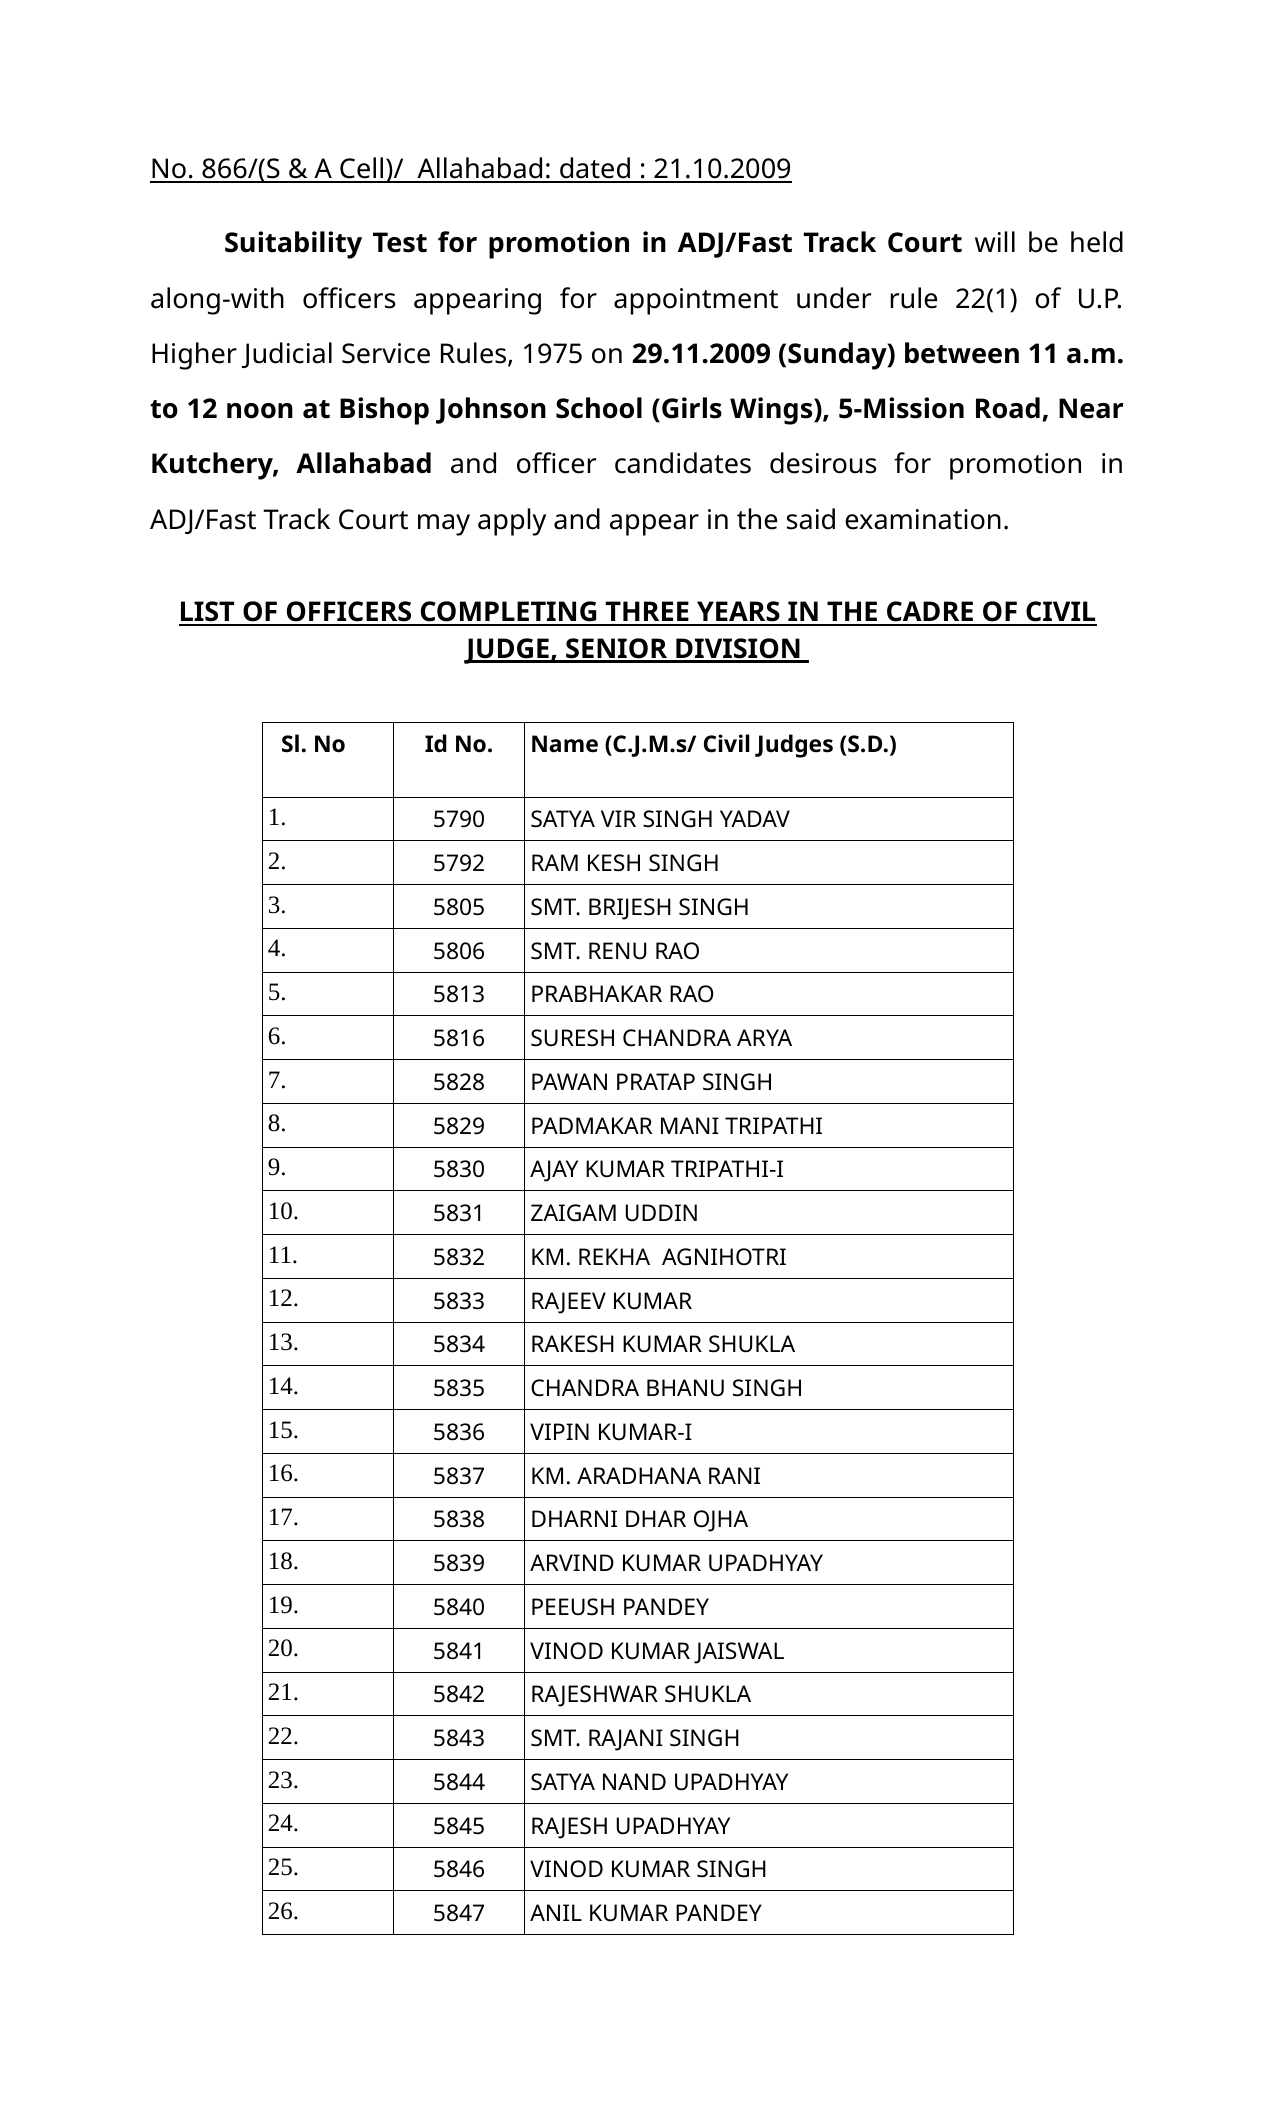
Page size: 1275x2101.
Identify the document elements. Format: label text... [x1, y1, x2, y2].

table_cell 5838 [394, 1498, 524, 1540]
table_cell 5816 [394, 1016, 524, 1059]
table_cell 5805 [394, 885, 524, 928]
table_cell VINOD KUMAR JAISWAL [525, 1629, 1013, 1672]
table_cell ANIL KUMAR PANDEY [525, 1891, 1013, 1934]
table_cell SATYA NAND UPADHYAY [525, 1760, 1013, 1803]
text Suitability Test for promotion in ADJ/Fast Track Court will be held along-with officers appearing for appointment under rule 22(1) of U.P. Higher Judicial Service Rules, 1975 on 29.11.2009 (Sunday) between 11 a.m. to 12 noon at Bishop Johnson School (Girls Wings), 5-Mission Road, Near Kutchery, Allahabad and officer candidates desirous for promotion in ADJ/Fast Track Court may apply and appear in the said examination. [150, 224, 1125, 537]
table_cell [263, 798, 393, 840]
table_cell SATYA VIR SINGH YADAV [525, 798, 1013, 840]
table_cell KM. ARADHANA RANI [525, 1454, 1013, 1497]
table_cell ZAIGAM UDDIN [525, 1191, 1013, 1234]
table_cell [263, 1323, 393, 1365]
table_cell RAJEEV KUMAR [525, 1279, 1013, 1322]
table_header Sl. No [263, 723, 393, 797]
table_cell 5843 [394, 1716, 524, 1759]
table_cell SMT. RENU RAO [525, 929, 1013, 972]
table_cell RAM KESH SINGH [525, 841, 1013, 884]
table_cell [263, 1410, 393, 1453]
table_cell [263, 1716, 393, 1759]
table_cell 5840 [394, 1585, 524, 1628]
table_cell VIPIN KUMAR-I [525, 1410, 1013, 1453]
table_cell 5813 [394, 973, 524, 1015]
table_cell 5841 [394, 1629, 524, 1672]
table_cell [263, 1366, 393, 1409]
table_cell SMT. BRIJESH SINGH [525, 885, 1013, 928]
table_cell 5834 [394, 1323, 524, 1365]
table_cell [263, 1891, 393, 1934]
table_cell 5832 [394, 1235, 524, 1278]
table_cell 5790 [394, 798, 524, 840]
table_cell [263, 1585, 393, 1628]
table_cell [263, 1104, 393, 1147]
table_cell SMT. RAJANI SINGH [525, 1716, 1013, 1759]
table_cell PADMAKAR MANI TRIPATHI [525, 1104, 1013, 1147]
table_cell 5830 [394, 1148, 524, 1190]
table_cell [263, 1760, 393, 1803]
table_cell PEEUSH PANDEY [525, 1585, 1013, 1628]
table_cell 5831 [394, 1191, 524, 1234]
table_cell [263, 1804, 393, 1847]
table_cell AJAY KUMAR TRIPATHI-I [525, 1148, 1013, 1190]
table_cell [263, 1060, 393, 1103]
table_cell VINOD KUMAR SINGH [525, 1848, 1013, 1890]
table_cell [263, 1498, 393, 1540]
text LIST OF OFFICERS COMPLETING THREE YEARS IN THE CADRE OF CIVIL JUDGE, SENIOR DIVISION [150, 592, 1125, 666]
table_cell [263, 841, 393, 884]
table_cell [263, 973, 393, 1015]
table_cell 5847 [394, 1891, 524, 1934]
table_cell ARVIND KUMAR UPADHYAY [525, 1541, 1013, 1584]
table_cell 5835 [394, 1366, 524, 1409]
table_cell [263, 1148, 393, 1190]
table_cell 5846 [394, 1848, 524, 1890]
table_cell 5844 [394, 1760, 524, 1803]
table_cell [263, 1279, 393, 1322]
table_cell [263, 1016, 393, 1059]
table_cell CHANDRA BHANU SINGH [525, 1366, 1013, 1409]
table_cell [263, 1454, 393, 1497]
table_cell 5836 [394, 1410, 524, 1453]
table_cell RAJESHWAR SHUKLA [525, 1673, 1013, 1715]
text No. 866/(S & A Cell)/ Allahabad: dated : 21.10.2009 [150, 150, 1125, 187]
table_cell 5842 [394, 1673, 524, 1715]
table_cell 5837 [394, 1454, 524, 1497]
table_header Id No. [394, 723, 524, 797]
table_cell PRABHAKAR RAO [525, 973, 1013, 1015]
table_cell RAKESH KUMAR SHUKLA [525, 1323, 1013, 1365]
table_cell [263, 1629, 393, 1672]
table_cell DHARNI DHAR OJHA [525, 1498, 1013, 1540]
table_cell 5806 [394, 929, 524, 972]
table_cell [263, 1235, 393, 1278]
table_cell 5828 [394, 1060, 524, 1103]
table_cell KM. REKHA AGNIHOTRI [525, 1235, 1013, 1278]
table_cell 5839 [394, 1541, 524, 1584]
table_cell [263, 1848, 393, 1890]
table_cell [263, 885, 393, 928]
table_cell 5833 [394, 1279, 524, 1322]
table_cell SURESH CHANDRA ARYA [525, 1016, 1013, 1059]
table_cell [263, 929, 393, 972]
table_header Name (C.J.M.s/ Civil Judges (S.D.) [525, 723, 1013, 797]
table_cell 5829 [394, 1104, 524, 1147]
table_cell 5792 [394, 841, 524, 884]
table_cell [263, 1541, 393, 1584]
table_cell 5845 [394, 1804, 524, 1847]
table_cell [263, 1191, 393, 1234]
table_cell [263, 1673, 393, 1715]
table_cell RAJESH UPADHYAY [525, 1804, 1013, 1847]
table_cell PAWAN PRATAP SINGH [525, 1060, 1013, 1103]
